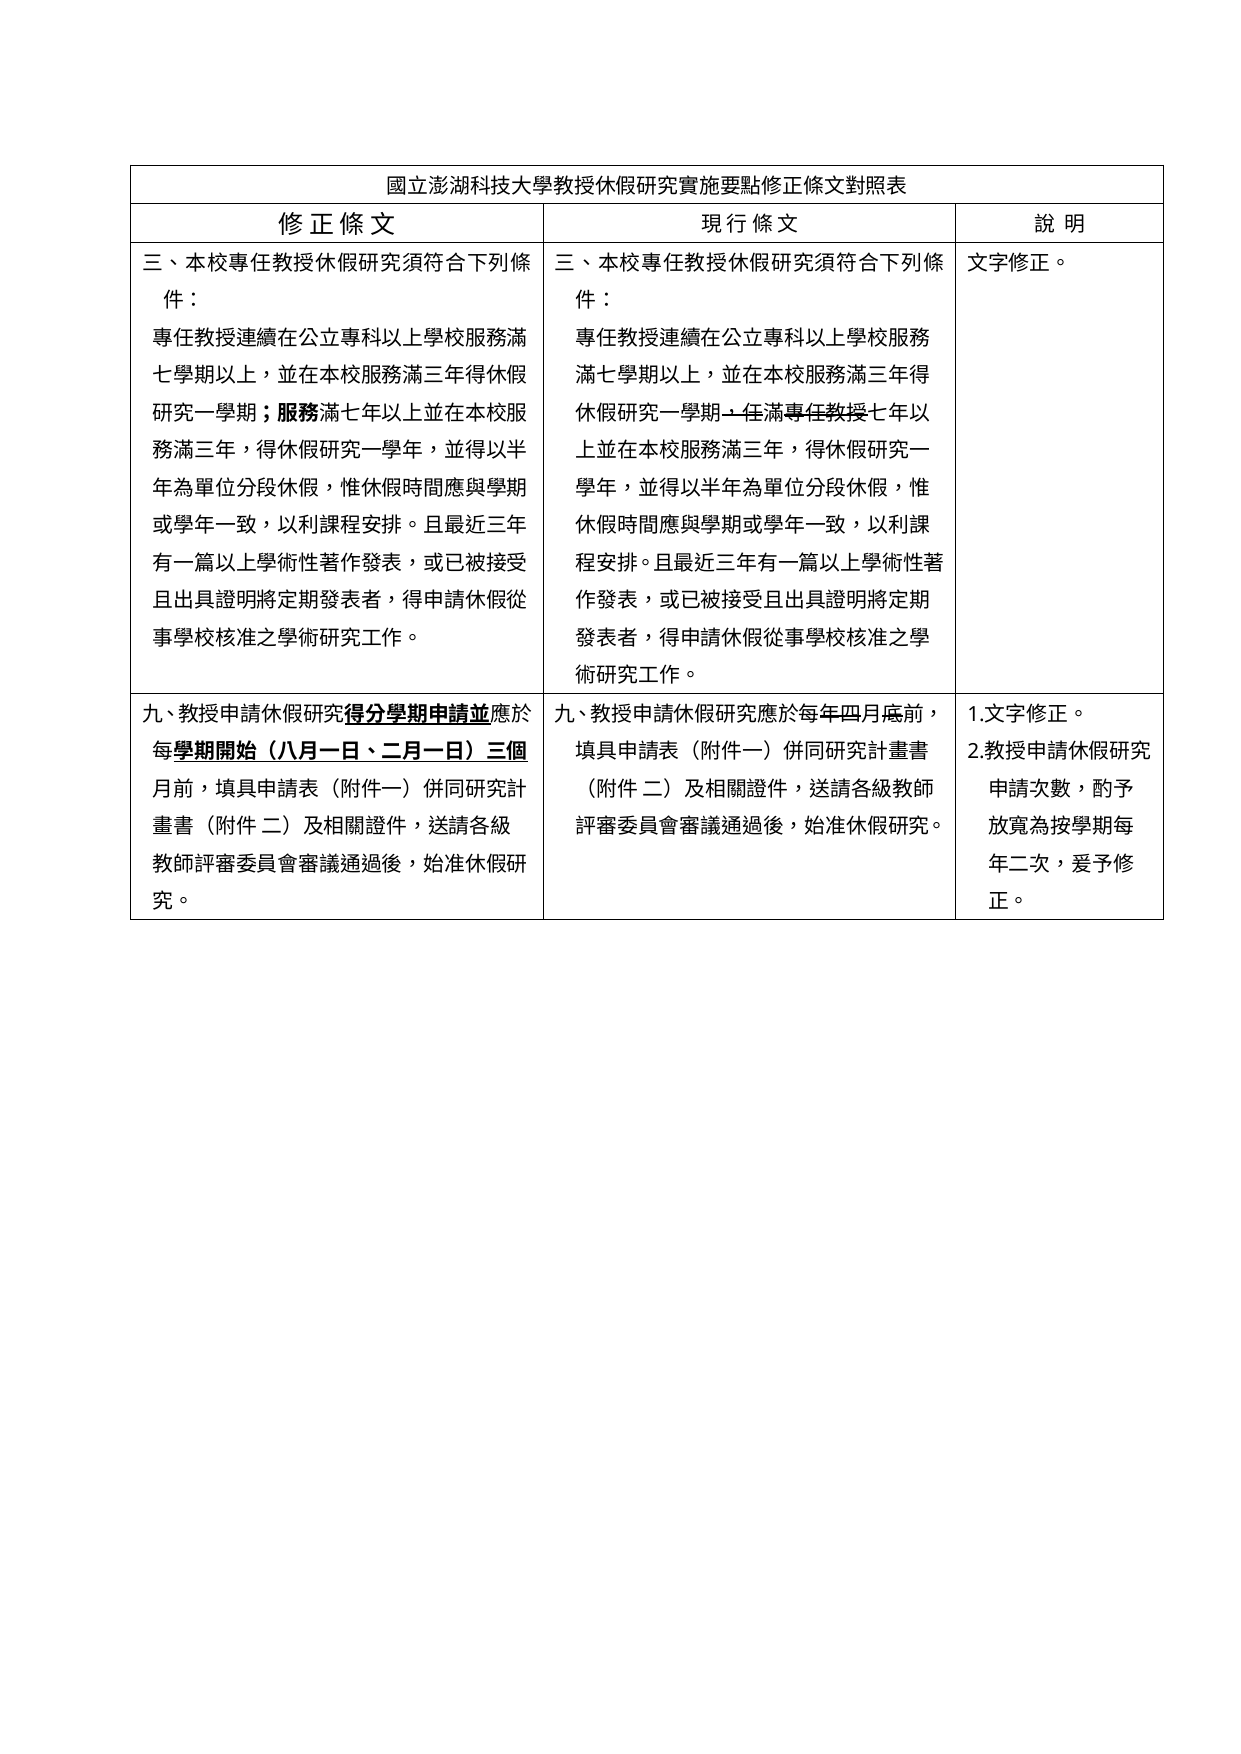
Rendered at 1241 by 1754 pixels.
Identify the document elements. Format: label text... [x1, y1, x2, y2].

table_cell 九、教授申請休假研究得分學期申請並應於每學期開始（八月一日、二月一日）三個月前，填具申請表（附件一）併同研究計畫書（附件 二）及相關證件，送請各級教師評審委員會審議通過後，始准休假研究。 [131, 694, 543, 919]
table_cell 九、教授申請休假研究應於每年四月底前，填具申請表（附件一）併同研究計畫書（附件 二）及相關證件，送請各級教師評審委員會審議通過後，始准休假研究。 [544, 694, 955, 919]
table_cell 文字修正。 [956, 243, 1163, 693]
table_cell 1.文字修正。 2.教授申請休假研究申請次數，酌予放寬為按學期每年二次，爰予修正。 [956, 694, 1163, 919]
table_cell 三、本校專任教授休假研究須符合下列條件： 專任教授連續在公立專科以上學校服務滿七學期以上，並在本校服務滿三年得休假研究一學期；服務滿七年以上並在本校服務滿三年，得休假研究一學年，並得以半年為單位分段休假，惟休假時間應與學期或學年一致，以利課程安排。且最近三年有一篇以上學術性著作發表，或已被接受且出具證明將定期發表者，得申請休假從事學校核准之學術研究工作。 [131, 243, 543, 693]
table_cell 說 明 [956, 204, 1163, 242]
table_header 國立澎湖科技大學教授休假研究實施要點修正條文對照表 [131, 166, 1163, 203]
table_cell 現 行 條 文 [544, 204, 955, 242]
table_cell 修 正 條 文 [131, 204, 543, 242]
table_cell 三、本校專任教授休假研究須符合下列條件： 專任教授連續在公立專科以上學校服務滿七學期以上，並在本校服務滿三年得休假研究一學期，任滿專任教授七年以上並在本校服務滿三年，得休假研究一學年，並得以半年為單位分段休假，惟休假時間應與學期或學年一致，以利課程安排。且最近三年有一篇以上學術性著作發表，或已被接受且出具證明將定期發表者，得申請休假從事學校核准之學術研究工作。 [544, 243, 955, 693]
